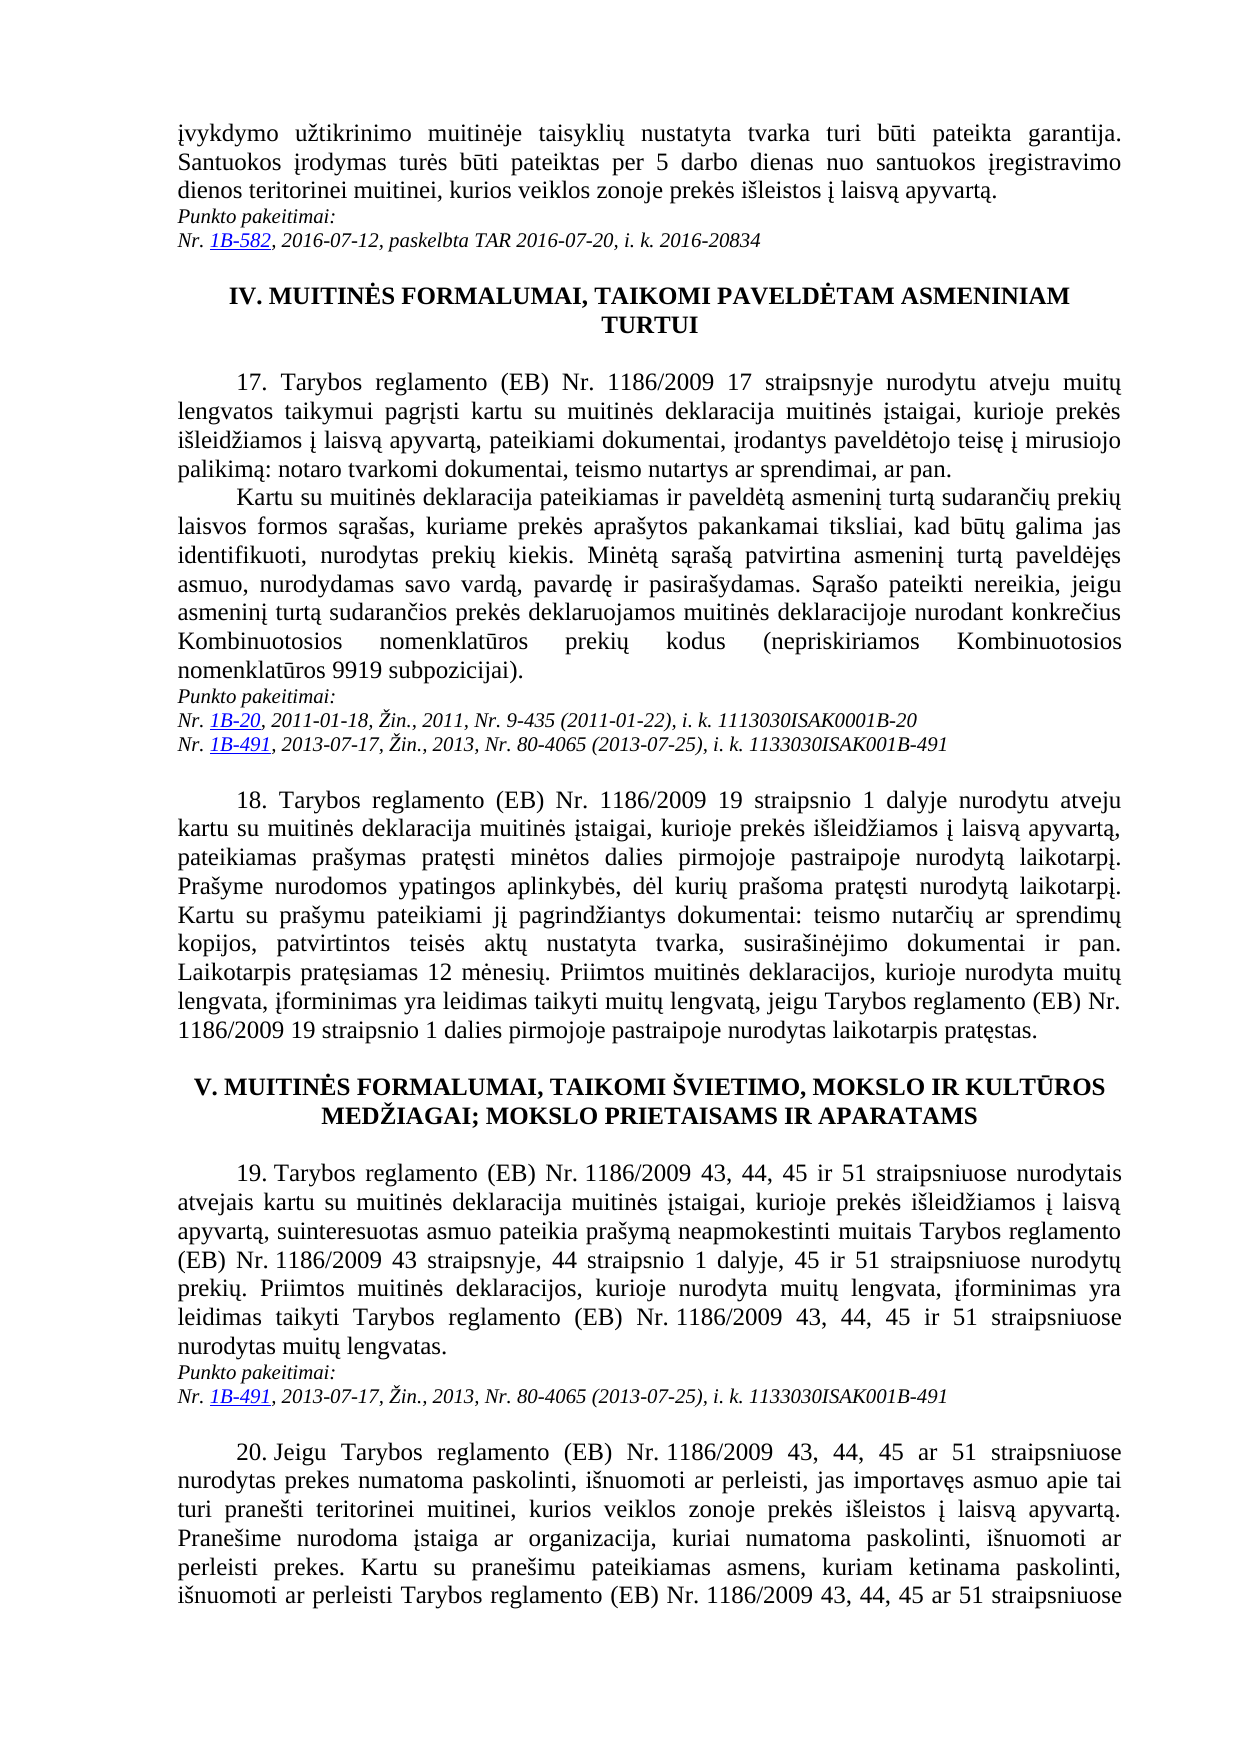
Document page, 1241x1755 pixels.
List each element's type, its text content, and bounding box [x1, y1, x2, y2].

text Nr. 1B-582, 2016-07-12, paskelbta TAR 2016-07-20, i. k. 2016-20834 [177, 228, 1122, 252]
text Nr. 1B-20, 2011-01-18, Žin., 2011, Nr. 9-435 (2011-01-22), i. k. 1113030ISAK0001B-20 [177, 708, 1122, 732]
text Kartu su muitinės deklaracija pateikiamas ir paveldėtą asmeninį turtą sudarančių prekių laisvos formos sąrašas, kuriame prekės aprašytos pakankamai tiksliai, kad būtų galima jas identifikuoti, nurodytas prekių kiekis. Minėtą sąrašą patvirtina asmeninį turtą paveldėjęs asmuo, nurodydamas savo vardą, pavardę ir pasirašydamas. Sąrašo pateikti nereikia, jeigu asmeninį turtą sudarančios prekės deklaruojamos muitinės deklaracijoje nurodant konkrečius Kombinuotosios nomenklatūros prekių kodus (nepriskiriamos Kombinuotosios nomenklatūros 9919 subpozicijai). [177, 482, 1122, 684]
text įvykdymo užtikrinimo muitinėje taisyklių nustatyta tvarka turi būti pateikta garantija. Santuokos įrodymas turės būti pateiktas per 5 darbo dienas nuo santuokos įregistravimo dienos teritorinei muitinei, kurios veiklos zonoje prekės išleistos į laisvą apyvartą. [177, 118, 1122, 204]
text 20. Jeigu Tarybos reglamento (EB) Nr. 1186/2009 43, 44, 45 ar 51 straipsniuose nurodytas prekes numatoma paskolinti, išnuomoti ar perleisti, jas importavęs asmuo apie tai turi pranešti teritorinei muitinei, kurios veiklos zonoje prekės išleistos į laisvą apyvartą. Pranešime nurodoma įstaiga ar organizacija, kuriai numatoma paskolinti, išnuomoti ar perleisti prekes. Kartu su pranešimu pateikiamas asmens, kuriam ketinama paskolinti, išnuomoti ar perleisti Tarybos reglamento (EB) Nr. 1186/2009 43, 44, 45 ar 51 straipsniuose [177, 1437, 1122, 1609]
text Punkto pakeitimai: [177, 1360, 1122, 1384]
text Nr. 1B-491, 2013-07-17, Žin., 2013, Nr. 80-4065 (2013-07-25), i. k. 1133030ISAK001B-491 [177, 1384, 1122, 1408]
text 18. Tarybos reglamento (EB) Nr. 1186/2009 19 straipsnio 1 dalyje nurodytu atveju kartu su muitinės deklaracija muitinės įstaigai, kurioje prekės išleidžiamos į laisvą apyvartą, pateikiamas prašymas pratęsti minėtos dalies pirmojoje pastraipoje nurodytą laikotarpį. Prašyme nurodomos ypatingos aplinkybės, dėl kurių prašoma pratęsti nurodytą laikotarpį. Kartu su prašymu pateikiami jį pagrindžiantys dokumentai: teismo nutarčių ar sprendimų kopijos, patvirtintos teisės aktų nustatyta tvarka, susirašinėjimo dokumentai ir pan. Laikotarpis pratęsiamas 12 mėnesių. Priimtos muitinės deklaracijos, kurioje nurodyta muitų lengvata, įforminimas yra leidimas taikyti muitų lengvatą, jeigu Tarybos reglamento (EB) Nr. 1186/2009 19 straipsnio 1 dalies pirmojoje pastraipoje nurodytas laikotarpis pratęstas. [177, 785, 1122, 1043]
text Nr. 1B-491, 2013-07-17, Žin., 2013, Nr. 80-4065 (2013-07-25), i. k. 1133030ISAK001B-491 [177, 732, 1122, 756]
text IV. MUITINĖS FORMALUMAI, TAIKOMI PAVELDĖTAM ASMENINIAM TURTUI [177, 281, 1122, 339]
text Punkto pakeitimai: [177, 204, 1122, 228]
text V. MUITINĖS FORMALUMAI, TAIKOMI ŠVIETIMO, MOKSLO IR KULTŪROS MEDŽIAGAI; MOKSLO PRIETAISAMS IR APARATAMS [177, 1072, 1122, 1130]
text 17. Tarybos reglamento (EB) Nr. 1186/2009 17 straipsnyje nurodytu atveju muitų lengvatos taikymui pagrįsti kartu su muitinės deklaracija muitinės įstaigai, kurioje prekės išleidžiamos į laisvą apyvartą, pateikiami dokumentai, įrodantys paveldėtojo teisę į mirusiojo palikimą: notaro tvarkomi dokumentai, teismo nutartys ar sprendimai, ar pan. [177, 367, 1122, 482]
text Punkto pakeitimai: [177, 684, 1122, 708]
text 19. Tarybos reglamento (EB) Nr. 1186/2009 43, 44, 45 ir 51 straipsniuose nurodytais atvejais kartu su muitinės deklaracija muitinės įstaigai, kurioje prekės išleidžiamos į laisvą apyvartą, suinteresuotas asmuo pateikia prašymą neapmokestinti muitais Tarybos reglamento (EB) Nr. 1186/2009 43 straipsnyje, 44 straipsnio 1 dalyje, 45 ir 51 straipsniuose nurodytų prekių. Priimtos muitinės deklaracijos, kurioje nurodyta muitų lengvata, įforminimas yra leidimas taikyti Tarybos reglamento (EB) Nr. 1186/2009 43, 44, 45 ir 51 straipsniuose nurodytas muitų lengvatas. [177, 1158, 1122, 1360]
